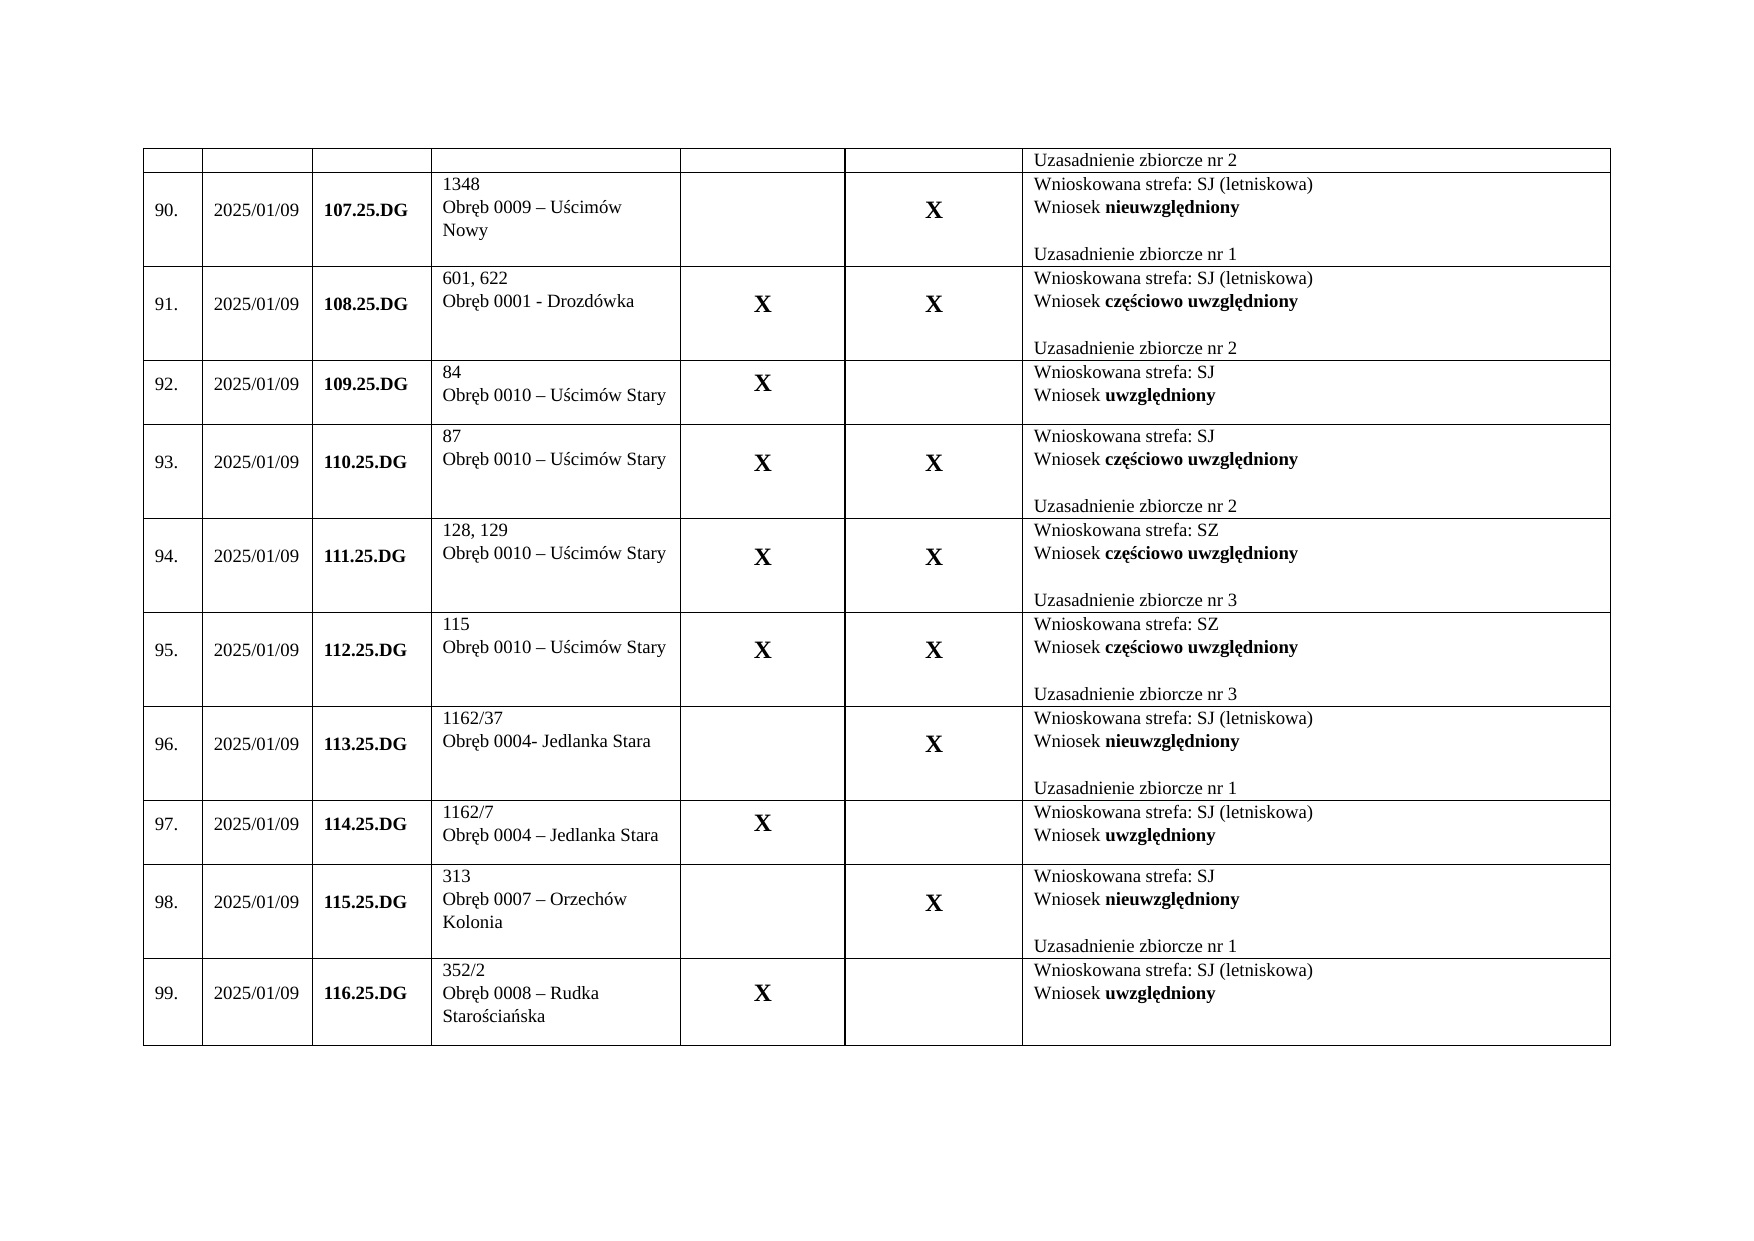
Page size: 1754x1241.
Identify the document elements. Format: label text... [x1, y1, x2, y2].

table_cell 128, 129 Obręb 0010 – Uścimów Stary [432, 519, 680, 612]
table_cell Wnioskowana strefa: SJ (letniskowa) Wniosek nieuwzględniony Uzasadnienie zbiorcze nr 1 [1023, 173, 1610, 266]
table_cell 107.25.DG [313, 173, 431, 266]
table_cell 2025/01/09 [203, 959, 312, 1045]
table_cell X [681, 519, 844, 612]
table_cell [846, 801, 1022, 864]
table_cell 99. [144, 959, 202, 1045]
table_cell [846, 149, 1022, 172]
table_cell X [846, 425, 1022, 518]
table_cell [203, 149, 312, 172]
table_cell X [681, 959, 844, 1045]
table_cell X [846, 173, 1022, 266]
table_cell Wnioskowana strefa: SJ Wniosek częściowo uwzględniony Uzasadnienie zbiorcze nr 2 [1023, 425, 1610, 518]
table_cell 1348 Obręb 0009 – Uścimów Nowy [432, 173, 680, 266]
table_cell X [681, 801, 844, 864]
table_cell [681, 149, 844, 172]
table_cell [432, 149, 680, 172]
table_cell 313 Obręb 0007 – Orzechów Kolonia [432, 865, 680, 958]
table_cell 87 Obręb 0010 – Uścimów Stary [432, 425, 680, 518]
table_cell X [846, 613, 1022, 706]
table_cell Wnioskowana strefa: SJ (letniskowa) Wniosek nieuwzględniony Uzasadnienie zbiorcze nr 1 [1023, 707, 1610, 800]
table_cell Wnioskowana strefa: SJ (letniskowa) Wniosek częściowo uwzględniony Uzasadnienie zbiorcze nr 2 [1023, 267, 1610, 360]
table_cell 97. [144, 801, 202, 864]
table_cell Wnioskowana strefa: SJ (letniskowa) Wniosek uwzględniony [1023, 801, 1610, 864]
table_cell 2025/01/09 [203, 173, 312, 266]
table_cell 115.25.DG [313, 865, 431, 958]
table_cell 601, 622 Obręb 0001 - Drozdówka [432, 267, 680, 360]
table_cell 352/2 Obręb 0008 – Rudka Starościańska [432, 959, 680, 1045]
table_cell 98. [144, 865, 202, 958]
table_cell 2025/01/09 [203, 801, 312, 864]
table_cell X [681, 425, 844, 518]
table_cell 90. [144, 173, 202, 266]
table_cell 92. [144, 361, 202, 424]
table_cell 1162/7 Obręb 0004 – Jedlanka Stara [432, 801, 680, 864]
table_cell 2025/01/09 [203, 613, 312, 706]
table_cell [846, 361, 1022, 424]
table_cell 2025/01/09 [203, 361, 312, 424]
table_cell 1162/37 Obręb 0004- Jedlanka Stara [432, 707, 680, 800]
table_cell 112.25.DG [313, 613, 431, 706]
table_cell 2025/01/09 [203, 267, 312, 360]
table_cell 2025/01/09 [203, 865, 312, 958]
table_cell [144, 149, 202, 172]
table_cell 115 Obręb 0010 – Uścimów Stary [432, 613, 680, 706]
table_cell X [681, 361, 844, 424]
table_cell 94. [144, 519, 202, 612]
table_cell 113.25.DG [313, 707, 431, 800]
table_cell [313, 149, 431, 172]
table_cell 91. [144, 267, 202, 360]
table_cell 2025/01/09 [203, 425, 312, 518]
table_cell 109.25.DG [313, 361, 431, 424]
table_cell 84 Obręb 0010 – Uścimów Stary [432, 361, 680, 424]
table_cell [681, 707, 844, 800]
table_cell Wnioskowana strefa: SJ Wniosek uwzględniony [1023, 361, 1610, 424]
table_cell X [846, 267, 1022, 360]
table_cell [681, 865, 844, 958]
table_cell [846, 959, 1022, 1045]
table_cell 2025/01/09 [203, 519, 312, 612]
table_cell 2025/01/09 [203, 707, 312, 800]
table_cell 116.25.DG [313, 959, 431, 1045]
table_cell Wnioskowana strefa: SZ Wniosek częściowo uwzględniony Uzasadnienie zbiorcze nr 3 [1023, 519, 1610, 612]
table_cell X [681, 613, 844, 706]
table_cell 95. [144, 613, 202, 706]
table_cell 110.25.DG [313, 425, 431, 518]
table_cell Uzasadnienie zbiorcze nr 2 [1023, 149, 1610, 172]
table_cell Wnioskowana strefa: SZ Wniosek częściowo uwzględniony Uzasadnienie zbiorcze nr 3 [1023, 613, 1610, 706]
table_cell X [846, 865, 1022, 958]
table_cell 93. [144, 425, 202, 518]
table_cell X [681, 267, 844, 360]
table_cell 111.25.DG [313, 519, 431, 612]
table_cell X [846, 707, 1022, 800]
table_cell Wnioskowana strefa: SJ Wniosek nieuwzględniony Uzasadnienie zbiorcze nr 1 [1023, 865, 1610, 958]
table_cell 96. [144, 707, 202, 800]
table_cell X [846, 519, 1022, 612]
table_cell 114.25.DG [313, 801, 431, 864]
table_cell [681, 173, 844, 266]
table_cell Wnioskowana strefa: SJ (letniskowa) Wniosek uwzględniony [1023, 959, 1610, 1045]
table_cell 108.25.DG [313, 267, 431, 360]
